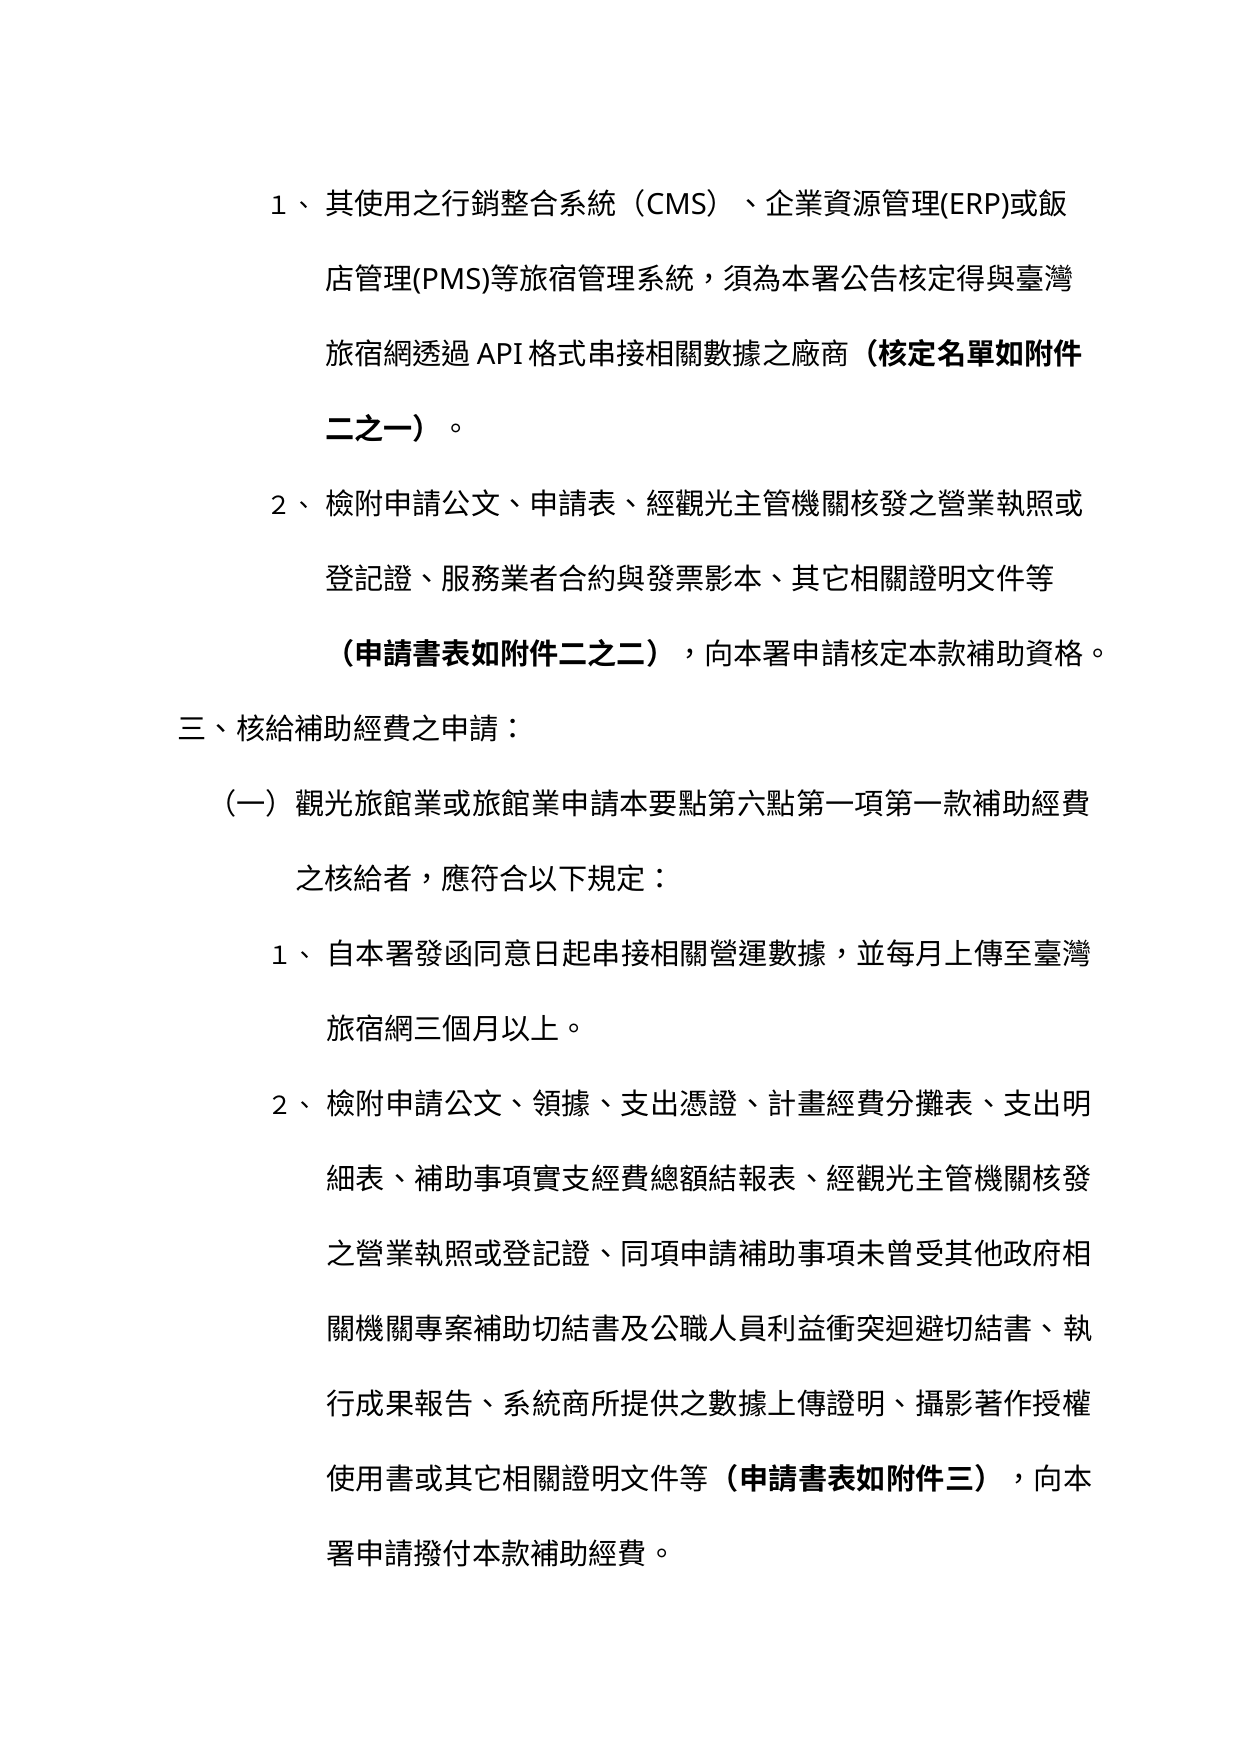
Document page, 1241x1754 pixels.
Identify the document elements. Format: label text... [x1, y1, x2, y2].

list 檢附申請公文、領據、支出憑證、計畫經費分攤表、支出明細表、補助事項實支經費總額結報表、經觀光主管機關核發之營業執照或登記證、同項申請補助事項未曾受其他政府相關機關專案補助切結書及公職人員利益衝突迴避切結書、執行成果報告、系統商所提供之數據上傳證明、攝影著作授權使用書或其它相關證明文件等（申請書表如附件三），向本署申請撥付本款補助經費。 [267, 1064, 1092, 1589]
list 其使用之行銷整合系統（CMS）、企業資源管理(ERP)或飯店管理(PMS)等旅宿管理系統，須為本署公告核定得與臺灣旅宿網透過API格式串接相關數據之廠商（核定名單如附件二之一）。 [266, 164, 1092, 464]
list 自本署發函同意日起串接相關營運數據，並每月上傳至臺灣旅宿網三個月以上。 [267, 914, 1092, 1064]
list 觀光旅館業或旅館業申請本要點第六點第一項第一款補助經費之核給者，應符合以下規定： [207, 764, 1092, 914]
list 檢附申請公文、申請表、經觀光主管機關核發之營業執照或登記證、服務業者合約與發票影本、其它相關證明文件等（申請書表如附件二之二），向本署申請核定本款補助資格。 [266, 464, 1092, 689]
list 核給補助經費之申請： [177, 689, 1092, 764]
